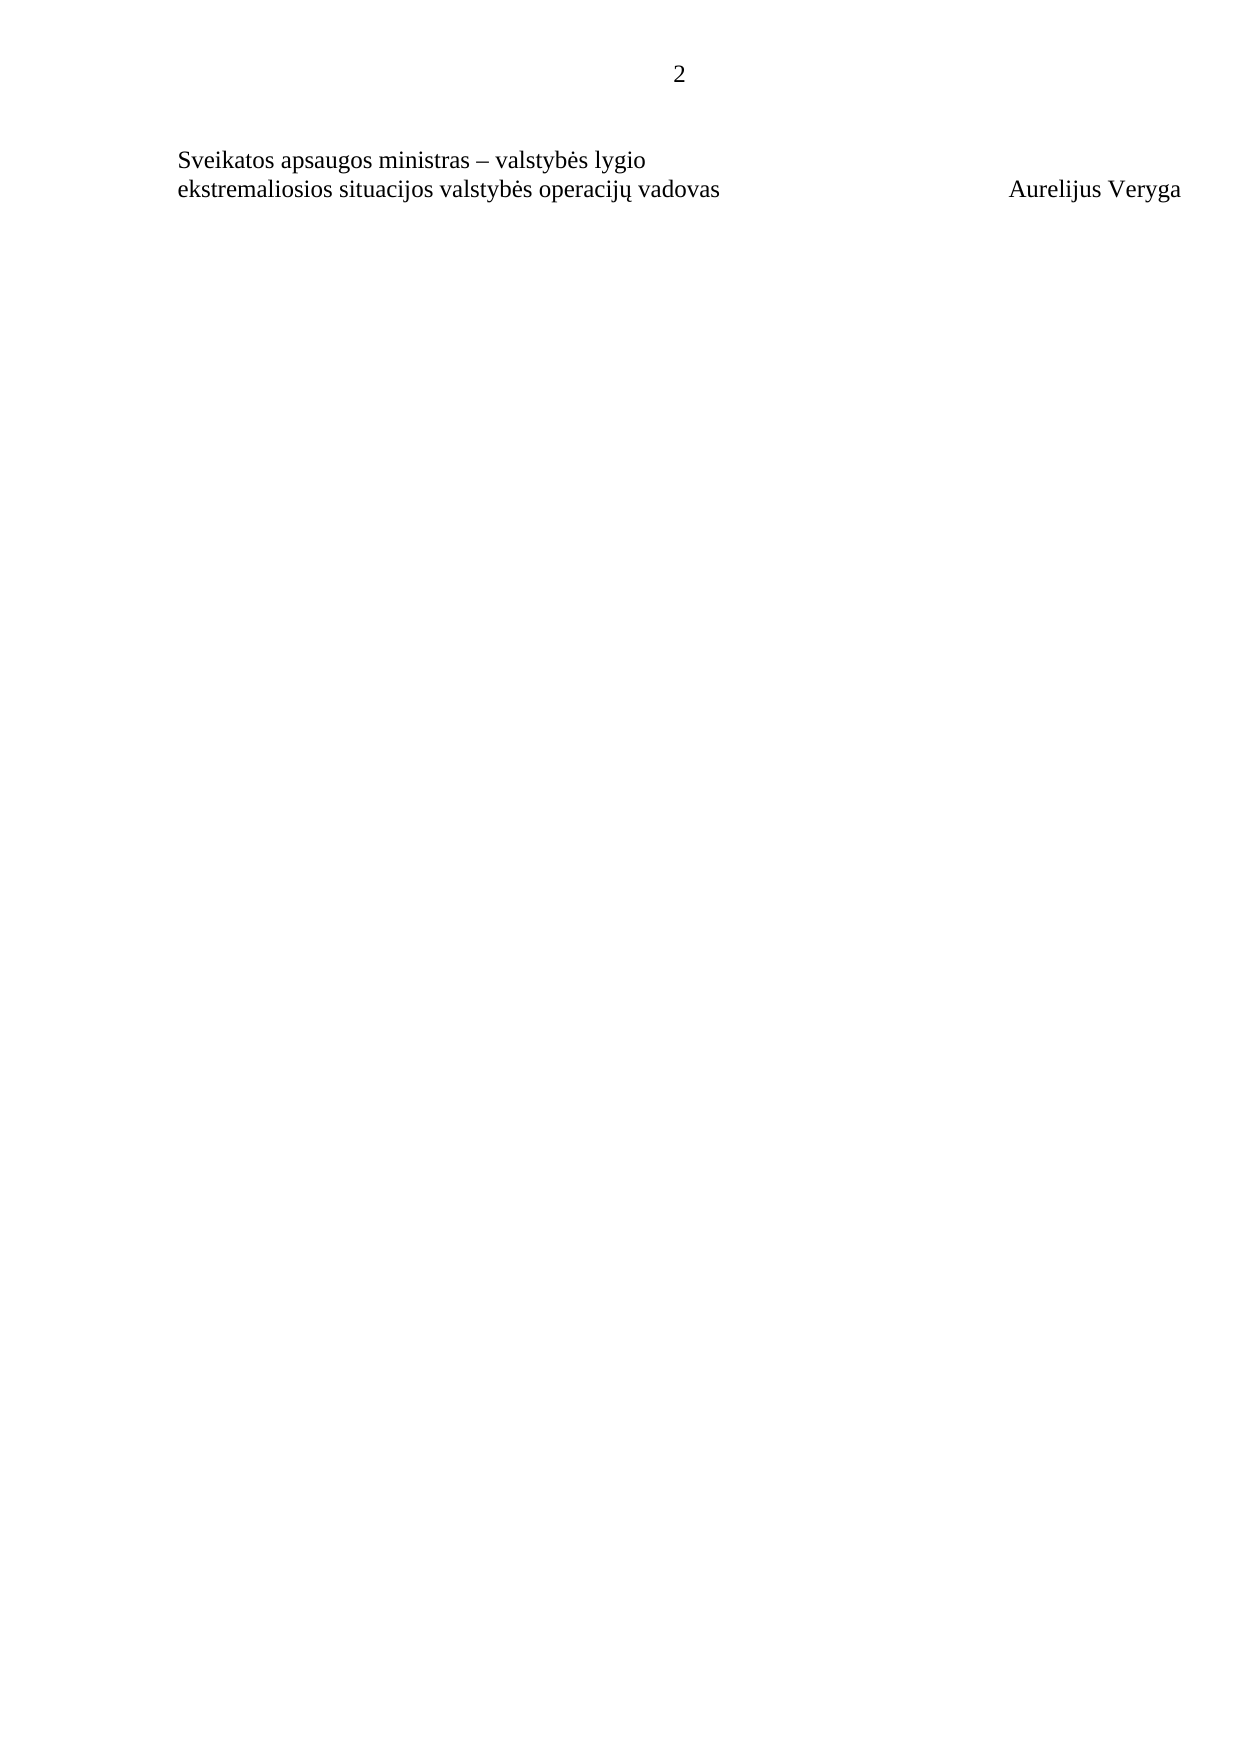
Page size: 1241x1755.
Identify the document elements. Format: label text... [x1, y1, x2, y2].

text Sveikatos apsaugos ministras – valstybės lygio [177, 145, 1181, 174]
text ekstremaliosios situacijos valstybės operacijų vadovas Aurelijus Veryga [177, 174, 1181, 203]
